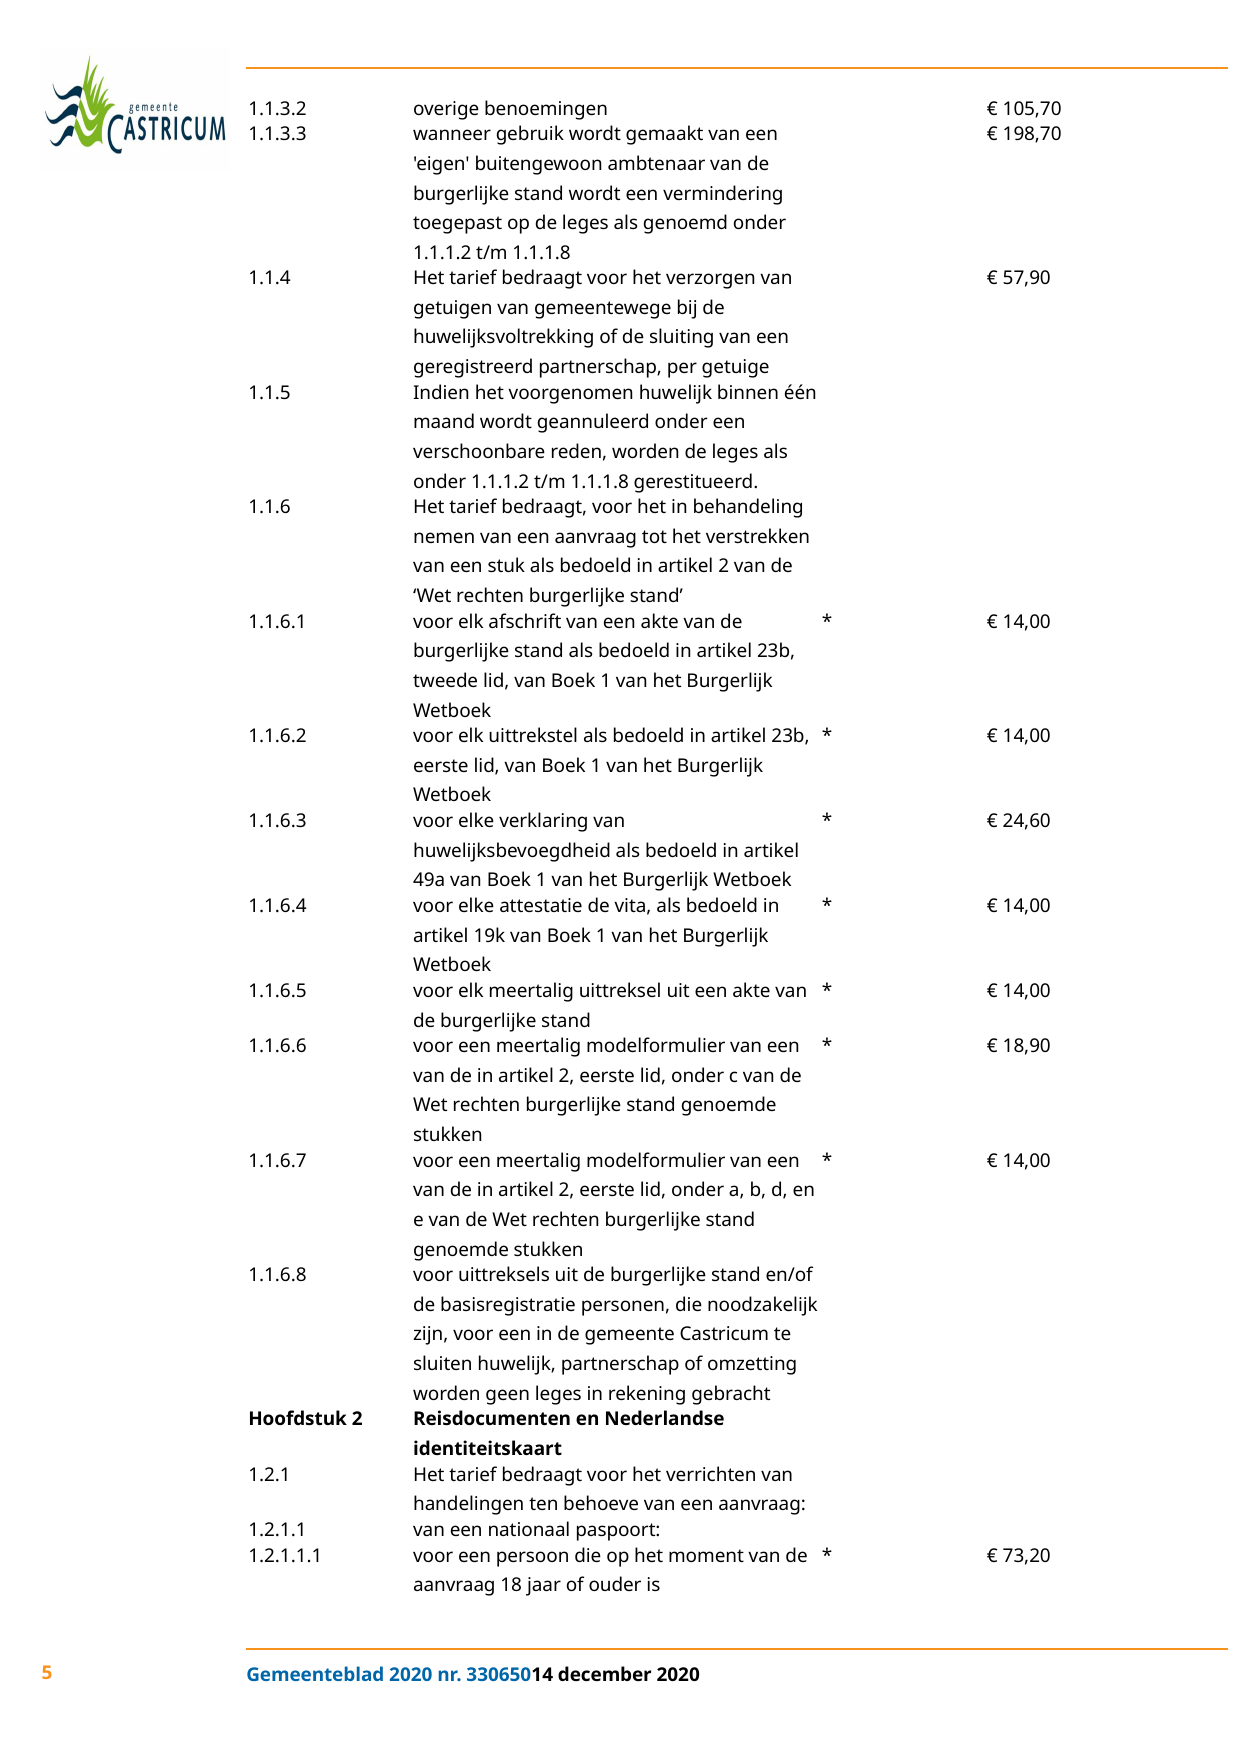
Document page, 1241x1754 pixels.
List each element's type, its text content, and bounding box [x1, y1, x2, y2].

table_cell 1.1.6.3 [248, 808, 413, 892]
table_cell € 105,70 [987, 95, 1152, 121]
table_cell 1.1.3.2 [248, 95, 413, 121]
table_cell * [822, 1542, 987, 1597]
table_cell 1.1.4 [248, 265, 413, 379]
table_cell voor een meertalig modelformulier van een van de in artikel 2, eerste lid, onder a, b, d, en e van de Wet rechten burgerlijke stand genoemde stukken [413, 1147, 822, 1261]
table_cell € 18,90 [987, 1033, 1152, 1147]
table_cell € 57,90 [987, 265, 1152, 379]
table_cell * [822, 808, 987, 892]
table_cell wanneer gebruik wordt gemaakt van een 'eigen' buitengewoon ambtenaar van de burgerlijke stand wordt een vermindering toegepast op de leges als genoemd onder 1.1.1.2 t/m 1.1.1.8 [413, 121, 822, 264]
table_cell Het tarief bedraagt, voor het in behandeling nemen van een aanvraag tot het verstrekken van een stuk als bedoeld in artikel 2 van de ‘Wet rechten burgerlijke stand’ [413, 494, 822, 608]
table_cell 1.1.6.1 [248, 608, 413, 722]
table_cell 1.1.6.8 [248, 1261, 413, 1406]
table_cell * [822, 1033, 987, 1147]
table_cell 1.1.6 [248, 494, 413, 608]
table_cell [822, 265, 987, 379]
table_cell 1.2.1.1.1 [248, 1542, 413, 1597]
table_cell Hoofdstuk 2 [248, 1406, 413, 1461]
table_cell [822, 1406, 987, 1461]
table_cell 1.1.6.2 [248, 723, 413, 807]
table_cell 1.1.6.4 [248, 892, 413, 977]
table_cell voor elk meertalig uittreksel uit een akte van de burgerlijke stand [413, 977, 822, 1032]
table_cell € 73,20 [987, 1542, 1152, 1597]
table_cell [987, 1406, 1152, 1461]
table_cell voor een meertalig modelformulier van een van de in artikel 2, eerste lid, onder c van de Wet rechten burgerlijke stand genoemde stukken [413, 1033, 822, 1147]
table_cell € 198,70 [987, 121, 1152, 264]
table_cell 1.1.3.3 [248, 121, 413, 264]
picture [41, 47, 231, 172]
table_cell 1.1.5 [248, 379, 413, 493]
table_cell van een nationaal paspoort: [413, 1516, 822, 1542]
table_cell [822, 1461, 987, 1516]
table_cell * [822, 608, 987, 722]
table_cell € 24,60 [987, 808, 1152, 892]
table_cell [822, 379, 987, 493]
table_cell * [822, 892, 987, 977]
table_cell € 14,00 [987, 1147, 1152, 1261]
table_cell * [822, 1147, 987, 1261]
table_cell voor uittreksels uit de burgerlijke stand en/of de basisregistratie personen, die noodzakelijk zijn, voor een in de gemeente Castricum te sluiten huwelijk, partnerschap of omzetting worden geen leges in rekening gebracht [413, 1261, 822, 1406]
table_cell [822, 1261, 987, 1406]
table_cell Reisdocumenten en Nederlandse identiteitskaart [413, 1406, 822, 1461]
table_cell 1.2.1 [248, 1461, 413, 1516]
table_cell 1.2.1.1 [248, 1516, 413, 1542]
table_cell * [822, 977, 987, 1032]
table_cell voor elk uittrekstel als bedoeld in artikel 23b, eerste lid, van Boek 1 van het Burgerlijk Wetboek [413, 723, 822, 807]
table_cell 1.1.6.7 [248, 1147, 413, 1261]
table_cell [987, 1461, 1152, 1516]
table_cell [822, 121, 987, 264]
table_cell voor elke attestatie de vita, als bedoeld in artikel 19k van Boek 1 van het Burgerlijk Wetboek [413, 892, 822, 977]
table_cell € 14,00 [987, 723, 1152, 807]
table_cell 1.1.6.5 [248, 977, 413, 1032]
table_cell overige benoemingen [413, 95, 822, 121]
table_cell voor elk afschrift van een akte van de burgerlijke stand als bedoeld in artikel 23b, tweede lid, van Boek 1 van het Burgerlijk Wetboek [413, 608, 822, 722]
table_cell 1.1.6.6 [248, 1033, 413, 1147]
table_cell voor elke verklaring van huwelijksbevoegdheid als bedoeld in artikel 49a van Boek 1 van het Burgerlijk Wetboek [413, 808, 822, 892]
table_cell voor een persoon die op het moment van de aanvraag 18 jaar of ouder is [413, 1542, 822, 1597]
table_cell [987, 1516, 1152, 1542]
table_cell € 14,00 [987, 892, 1152, 977]
table_cell € 14,00 [987, 608, 1152, 722]
table_cell [822, 95, 987, 121]
table_cell * [822, 723, 987, 807]
table_cell [822, 1516, 987, 1542]
table_cell [987, 494, 1152, 608]
table_cell Het tarief bedraagt voor het verrichten van handelingen ten behoeve van een aanvraag: [413, 1461, 822, 1516]
table_cell [822, 494, 987, 608]
table_cell Het tarief bedraagt voor het verzorgen van getuigen van gemeentewege bij de huwelijksvoltrekking of de sluiting van een geregistreerd partnerschap, per getuige [413, 265, 822, 379]
table_cell [987, 1261, 1152, 1406]
table_cell € 14,00 [987, 977, 1152, 1032]
table_cell Indien het voorgenomen huwelijk binnen één maand wordt geannuleerd onder een verschoonbare reden, worden de leges als onder 1.1.1.2 t/m 1.1.1.8 gerestitueerd. [413, 379, 822, 493]
table_cell [987, 379, 1152, 493]
